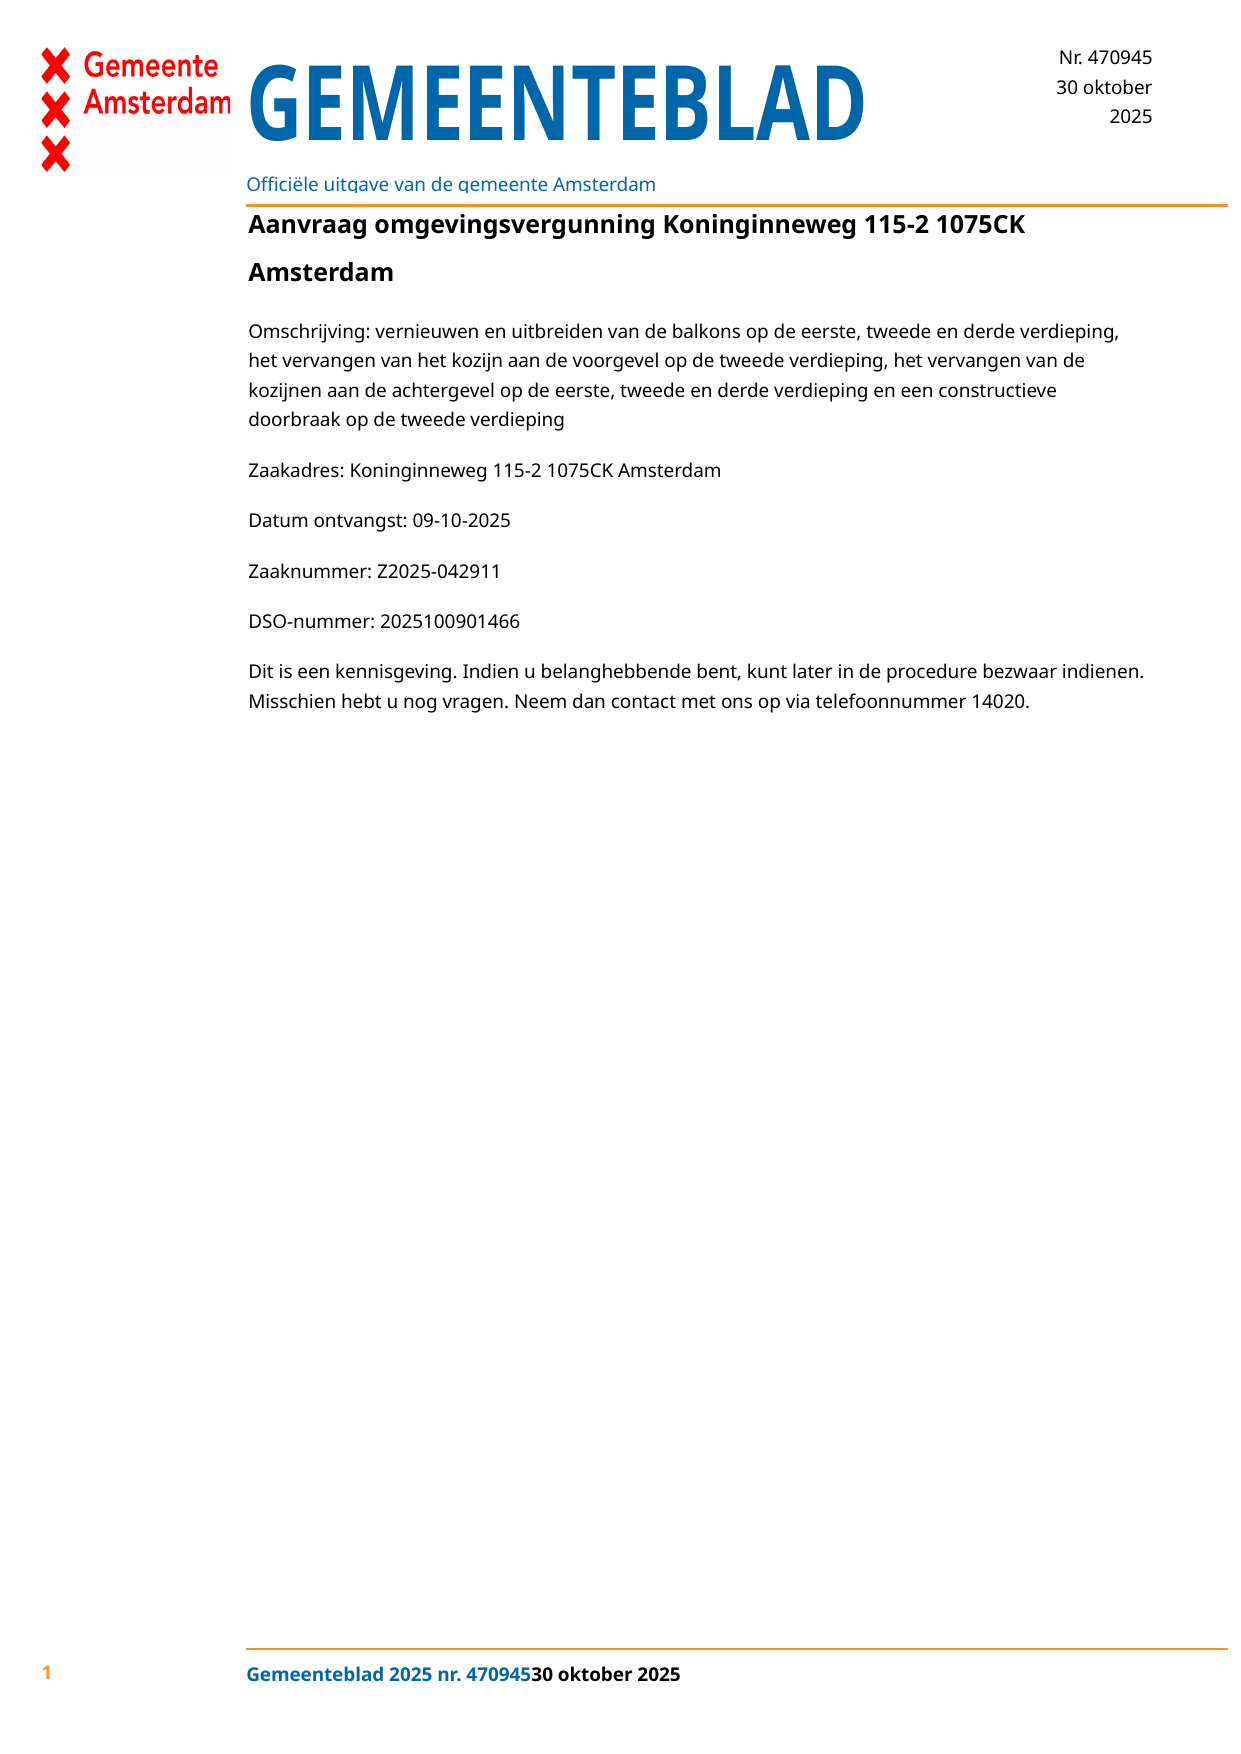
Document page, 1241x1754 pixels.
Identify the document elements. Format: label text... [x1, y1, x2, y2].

text Dit is een kennisgeving. Indien u belanghebbende bent, kunt later in de procedure bezwaar indienen. Misschien hebt u nog vragen. Neem dan contact met ons op via telefoonnummer 14020. [248, 659, 1152, 714]
text Omschrijving: vernieuwen en uitbreiden van de balkons op de eerste, tweede en derde verdieping, het vervangen van het kozijn aan de voorgevel op de tweede verdieping, het vervangen van de kozijnen aan de achtergevel op de eerste, tweede en derde verdieping en een constructieve doorbraak op de tweede verdieping [248, 318, 1152, 432]
picture [41, 47, 231, 172]
text Aanvraag omgevingsvergunning Koninginneweg 115-2 1075CK Amsterdam [248, 207, 1152, 288]
text DSO-nummer: 2025100901466 [248, 608, 1152, 634]
text Datum ontvangst: 09-10-2025 [248, 507, 1152, 533]
text Zaakadres: Koninginneweg 115-2 1075CK Amsterdam [248, 457, 1152, 483]
text Zaaknummer: Z2025-042911 [248, 558, 1152, 584]
